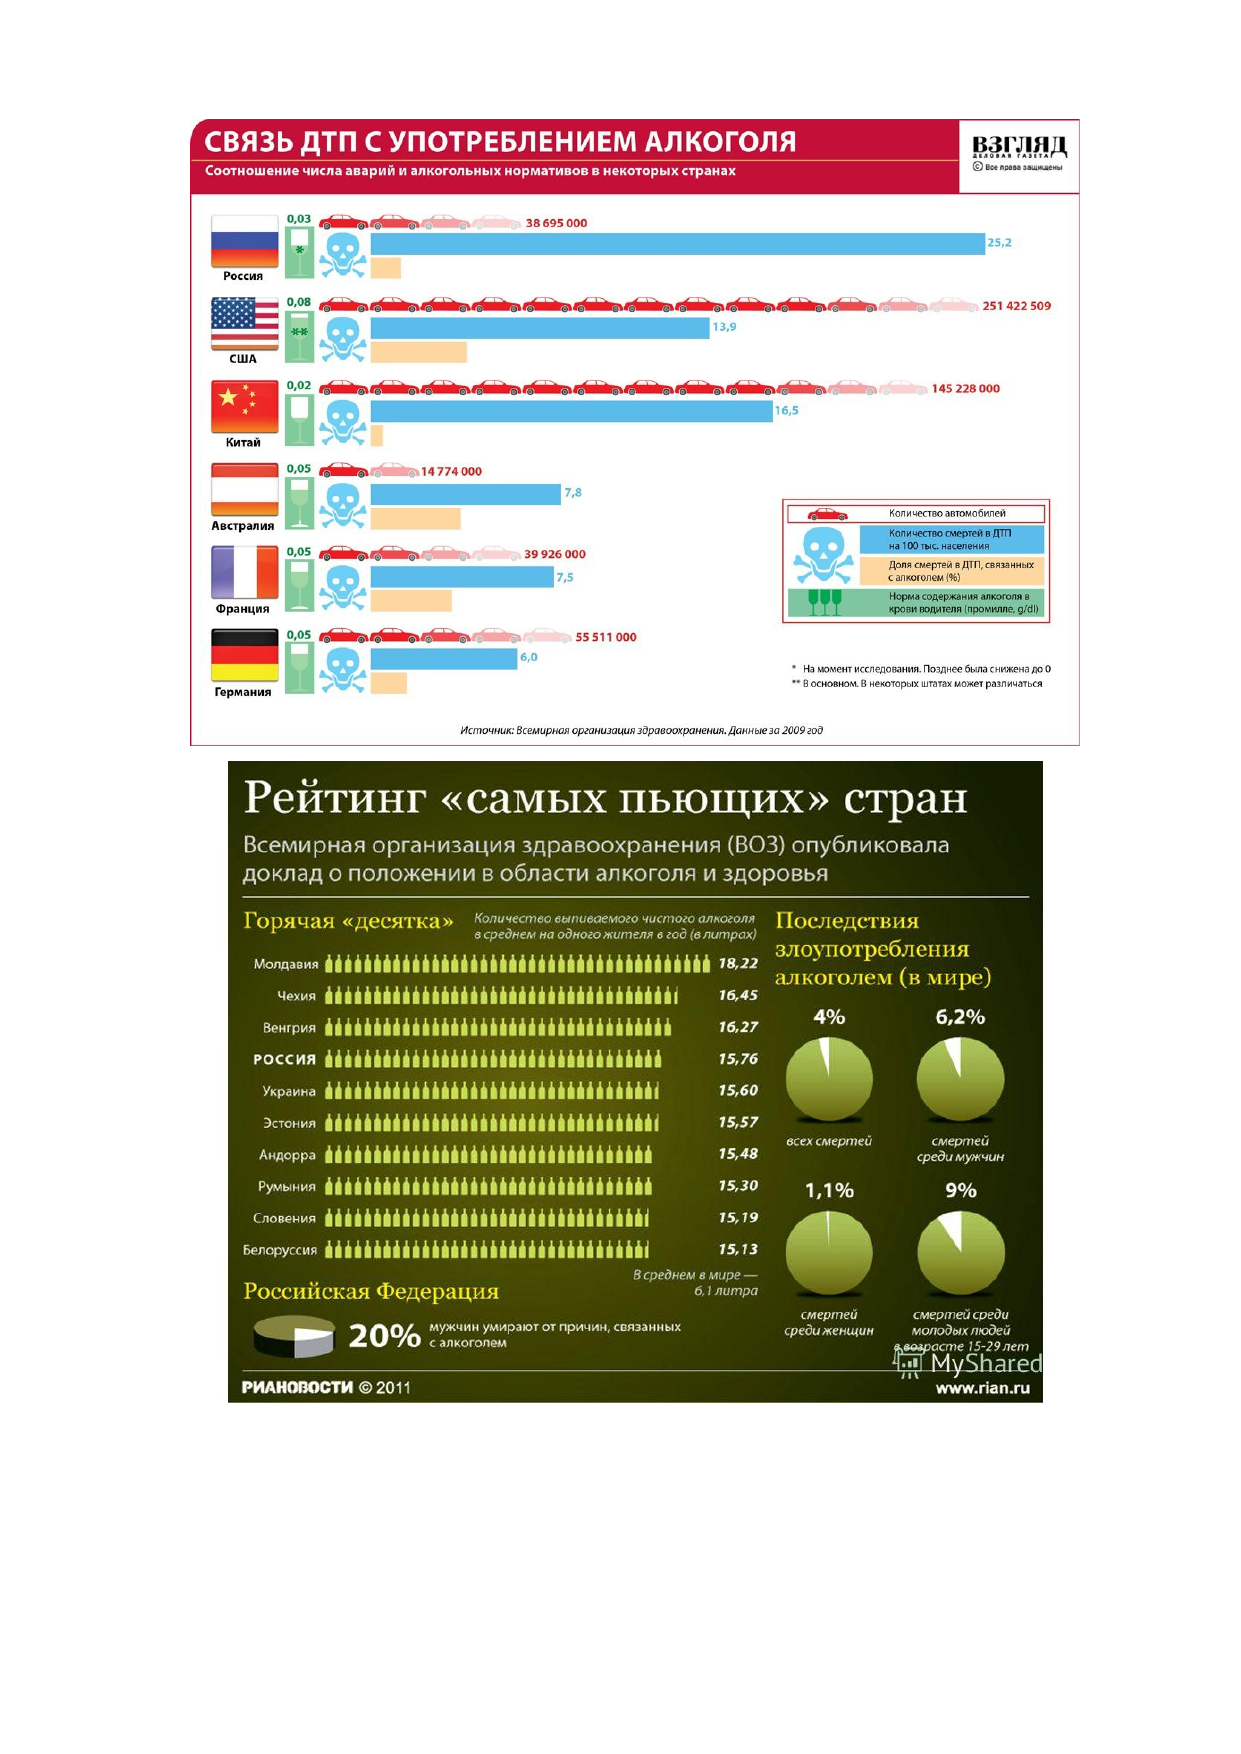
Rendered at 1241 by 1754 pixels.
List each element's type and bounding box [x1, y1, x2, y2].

picture [206, 761, 1064, 1403]
picture [190, 119, 1080, 746]
